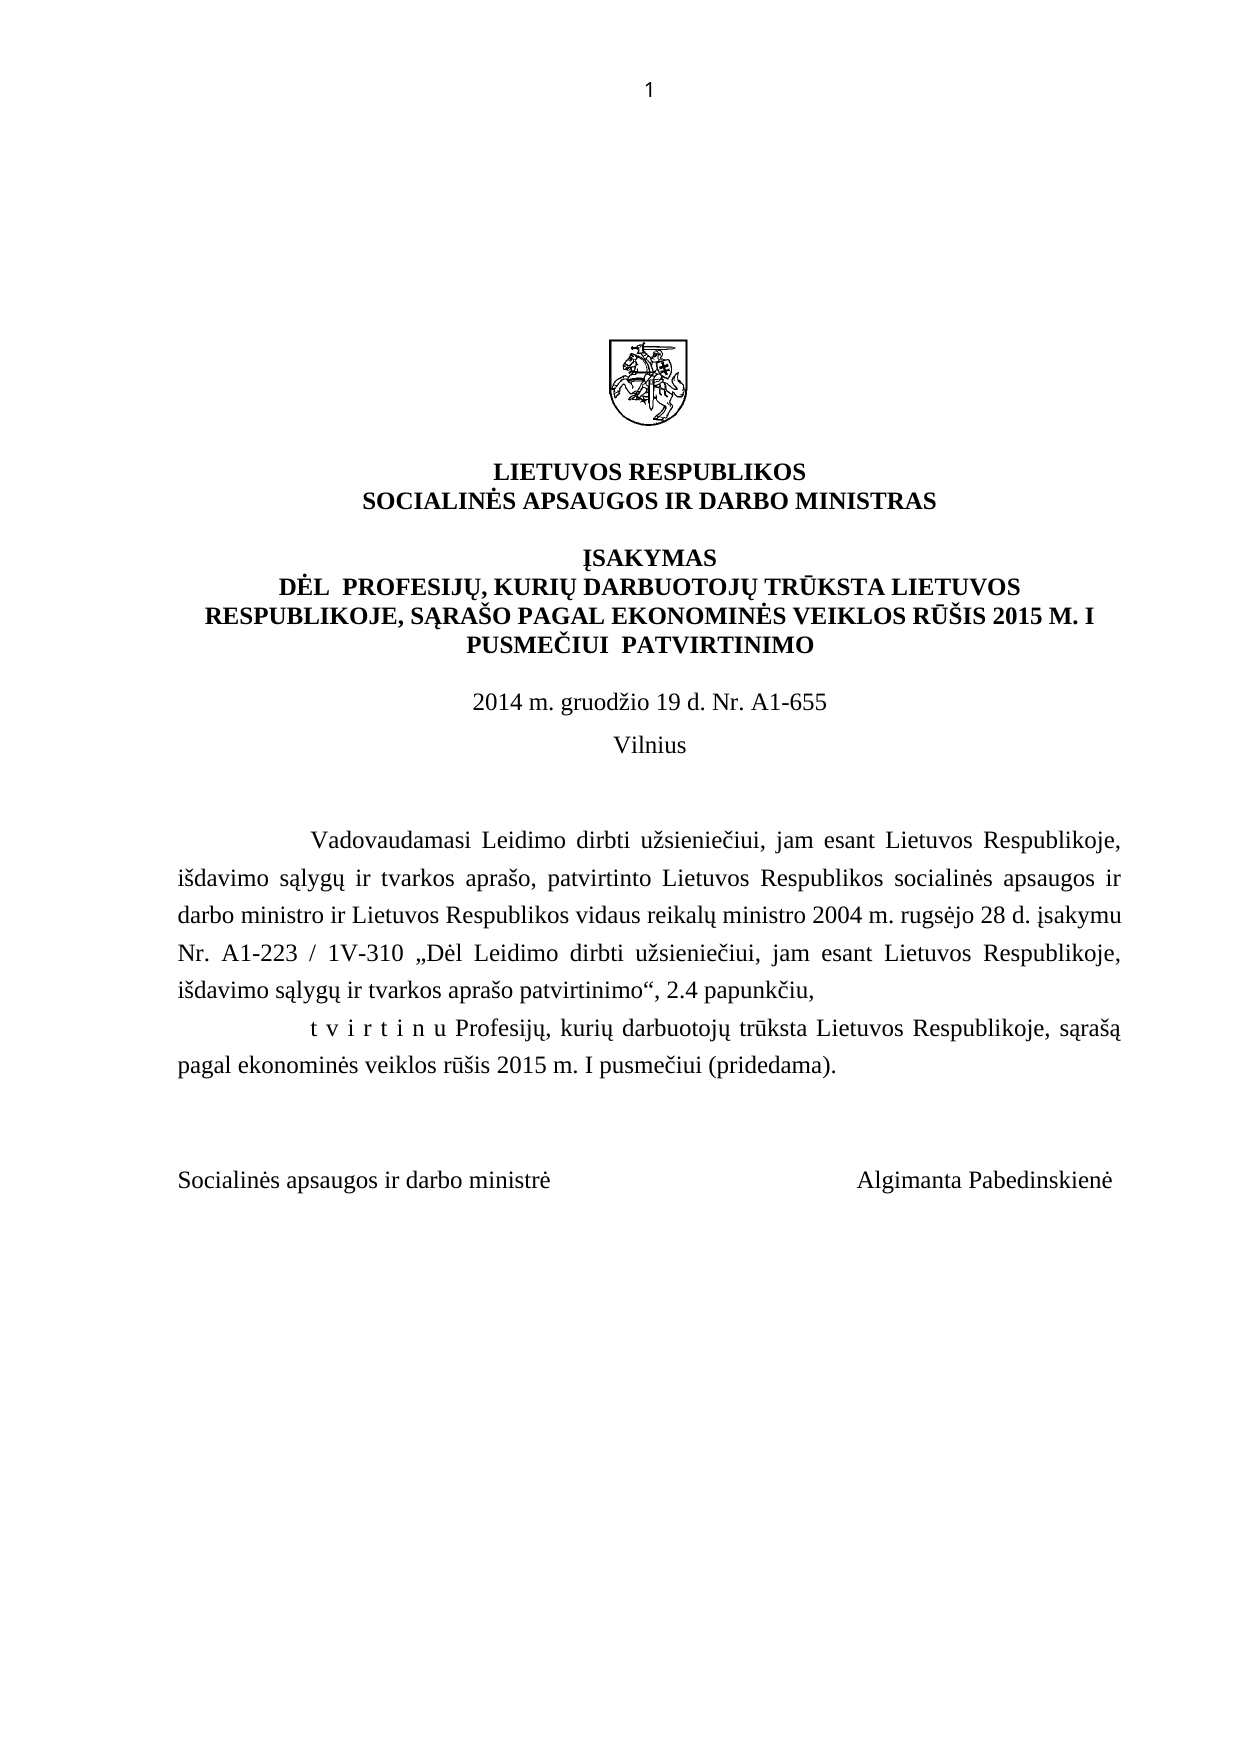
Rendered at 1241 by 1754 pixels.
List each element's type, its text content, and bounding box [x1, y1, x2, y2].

text Vadovaudamasi Leidimo dirbti užsieniečiui, jam esant Lietuvos Respublikoje, išdavimo sąlygų ir tvarkos aprašo, patvirtinto Lietuvos Respublikos socialinės apsaugos ir darbo ministro ir Lietuvos Respublikos vidaus reikalų ministro 2004 m. rugsėjo 28 d. įsakymu Nr. A1-223 / 1V-310 „Dėl Leidimo dirbti užsieniečiui, jam esant Lietuvos Respublikoje, išdavimo sąlygų ir tvarkos aprašo patvirtinimo“, 2.4 papunkčiu, [177, 817, 1122, 1004]
text DĖL PROFESIJŲ, KURIŲ DARBUOTOJŲ TRŪKSTA LIETUVOS RESPUBLIKOJE, SĄRAŠO PAGAL EKONOMINĖS VEIKLOS RŪŠIS 2015 M. I PUSMEČIUI PATVIRTINIMO [177, 572, 1122, 658]
text 2014 m. gruodžio 19 d. Nr. A1-655 [177, 687, 1122, 716]
text Vilnius [177, 730, 1122, 759]
text t v i r t i n u Profesijų, kurių darbuotojų trūksta Lietuvos Respublikoje, sąrašą pagal ekonominės veiklos rūšis 2015 m. I pusmečiui (pridedama). [177, 1004, 1122, 1079]
text 4Įsakymai ir potvarkiai [177, 206, 1122, 234]
text SOCIALINĖS APSAUGOS IR DARBO MINISTRAS [177, 486, 1122, 515]
text LIETUVOS RESPUBLIKOS [177, 457, 1122, 486]
text ĮSAKYMAS [177, 543, 1122, 572]
text Socialinės apsaugos ir darbo ministrė Algimanta Pabedinskienė [177, 1165, 1122, 1194]
